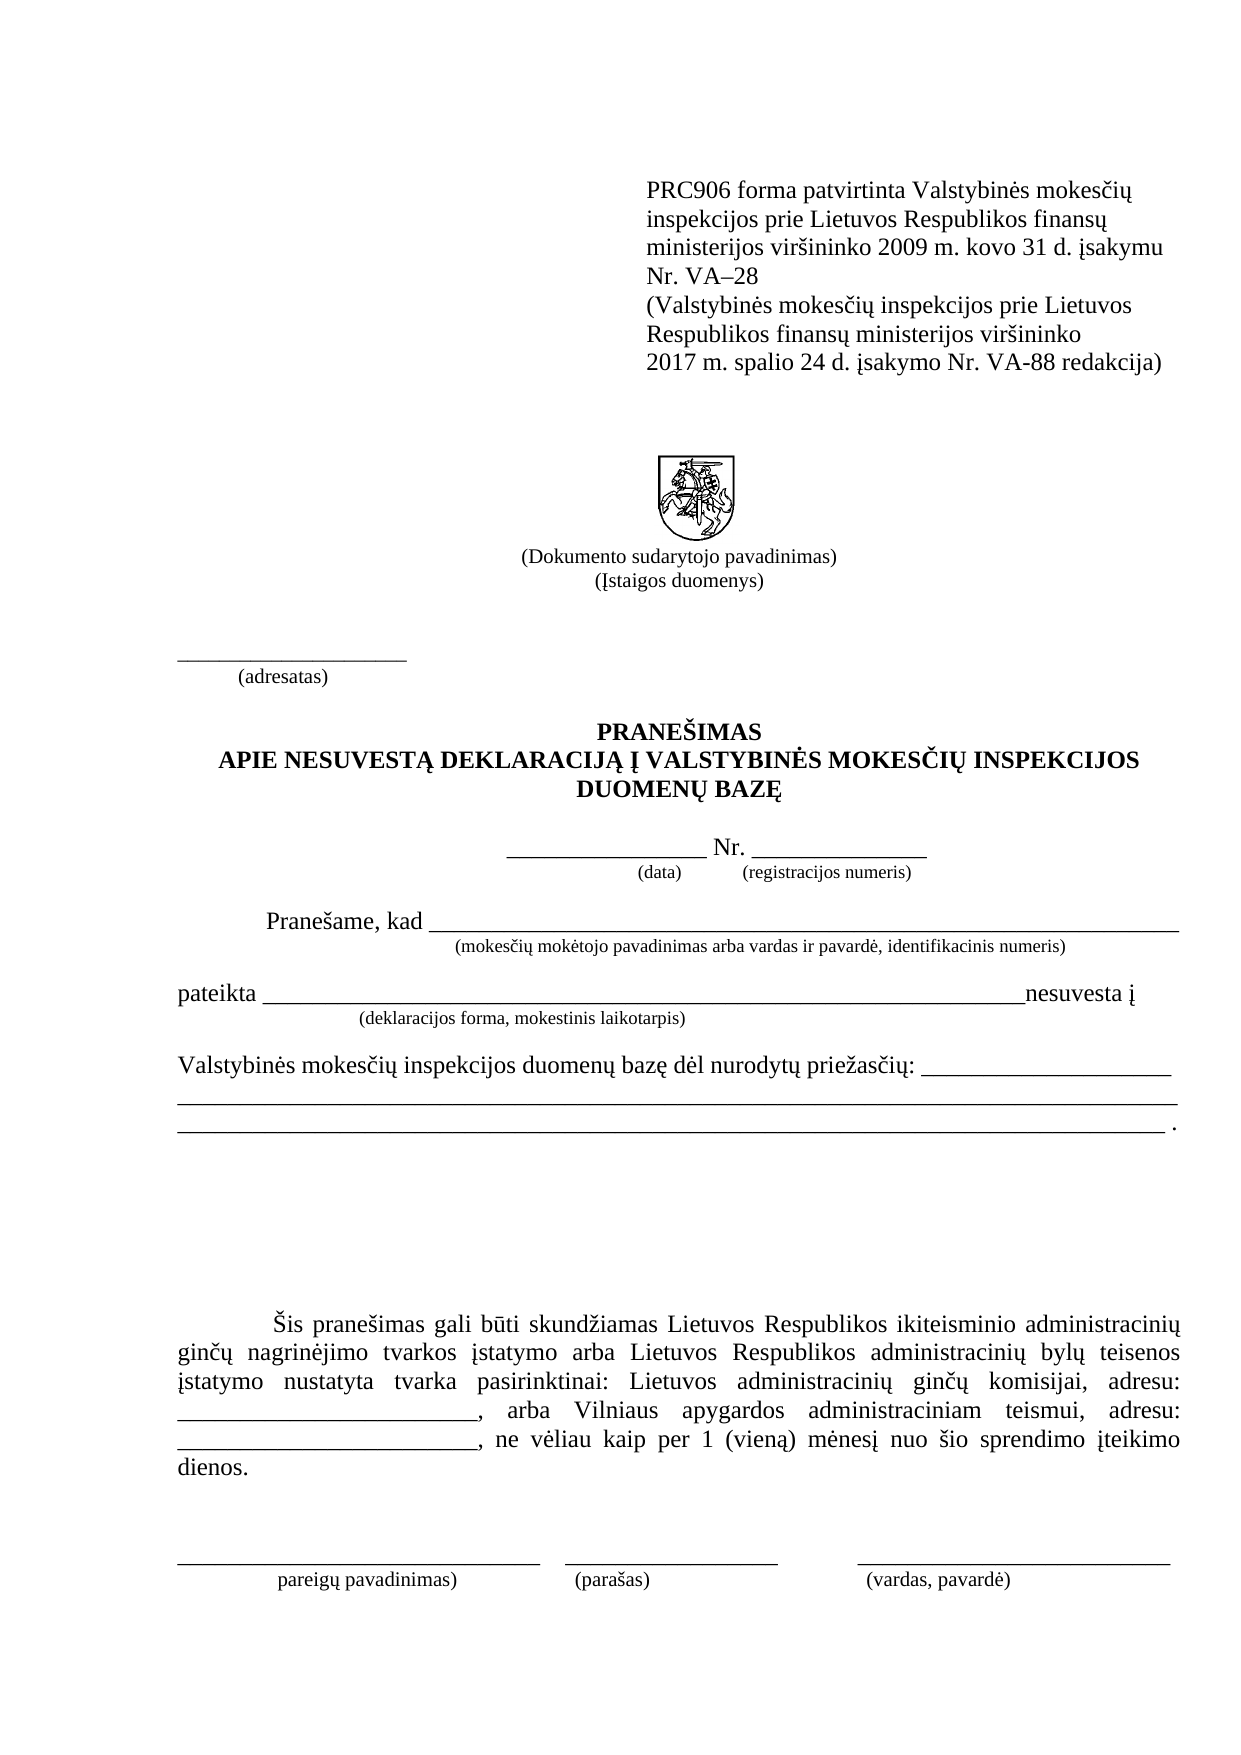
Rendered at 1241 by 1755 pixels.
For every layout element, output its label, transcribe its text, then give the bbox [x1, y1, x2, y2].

text Valstybinės mokesčių inspekcijos duomenų bazę dėl nurodytų priežasčių: ____________________ [177, 1050, 1181, 1079]
text (adresatas) [177, 664, 1181, 688]
text ________________ Nr. ______________ [177, 832, 1181, 861]
text Respublikos finansų ministerijos viršininko [646, 319, 1181, 347]
text pateikta _____________________________________________________________nesuvesta į [177, 978, 1181, 1007]
text (deklaracijos forma, mokestinis laikotarpis) [177, 1007, 1181, 1028]
text pareigų pavadinimas) (parašas) (vardas, pavardė) [277, 1567, 1181, 1591]
text PRANEŠIMAS [177, 717, 1181, 746]
text PRC906 forma patvirtinta Valstybinės mokesčių [646, 175, 1181, 204]
text inspekcijos prie Lietuvos Respublikos finansų [646, 204, 1181, 232]
text ______________________ [177, 640, 1181, 664]
text Nr. VA–28 [646, 261, 1181, 290]
text (Dokumento sudarytojo pavadinimas) [177, 544, 1181, 568]
text (Valstybinės mokesčių inspekcijos prie Lietuvos [646, 290, 1181, 319]
text (data) (registracijos numeris) [177, 861, 1181, 882]
text Šis pranešimas gali būti skundžiamas Lietuvos Respublikos ikiteisminio administracinių ginčų nagrinėjimo tvarkos įstatymo arba Lietuvos Respublikos administracinių bylų teisenos įstatymo nustatyta tvarka pasirinktinai: Lietuvos administracinių ginčų komisijai, adresu: ________________________, arba Vilniaus apygardos administraciniam teismui, adresu: ________________________, ne vėliau kaip per 1 (vieną) mėnesį nuo šio sprendimo įteikimo dienos. [177, 1309, 1181, 1481]
text ministerijos viršininko 2009 m. kovo 31 d. įsakymu [646, 232, 1181, 261]
text Pranešame, kad ____________________________________________________________ [177, 906, 1181, 935]
text (Įstaigos duomenys) [177, 568, 1181, 592]
text 2017 m. spalio 24 d. įsakymo Nr. VA-88 redakcija) [646, 347, 1181, 376]
text _______________________________________________________________________________________________________________________________________________________________ . [177, 1079, 1181, 1136]
text (mokesčių mokėtojo pavadinimas arba vardas ir pavardė, identifikacinis numeris) [455, 935, 1181, 956]
text APIE NESUVESTĄ DEKLARACIJĄ Į VALSTYBINĖS MOKESČIŲ INSPEKCIJOS DUOMENŲ BAZĘ [177, 746, 1181, 803]
text _____________________________ _________________ _________________________ [177, 1539, 1181, 1567]
